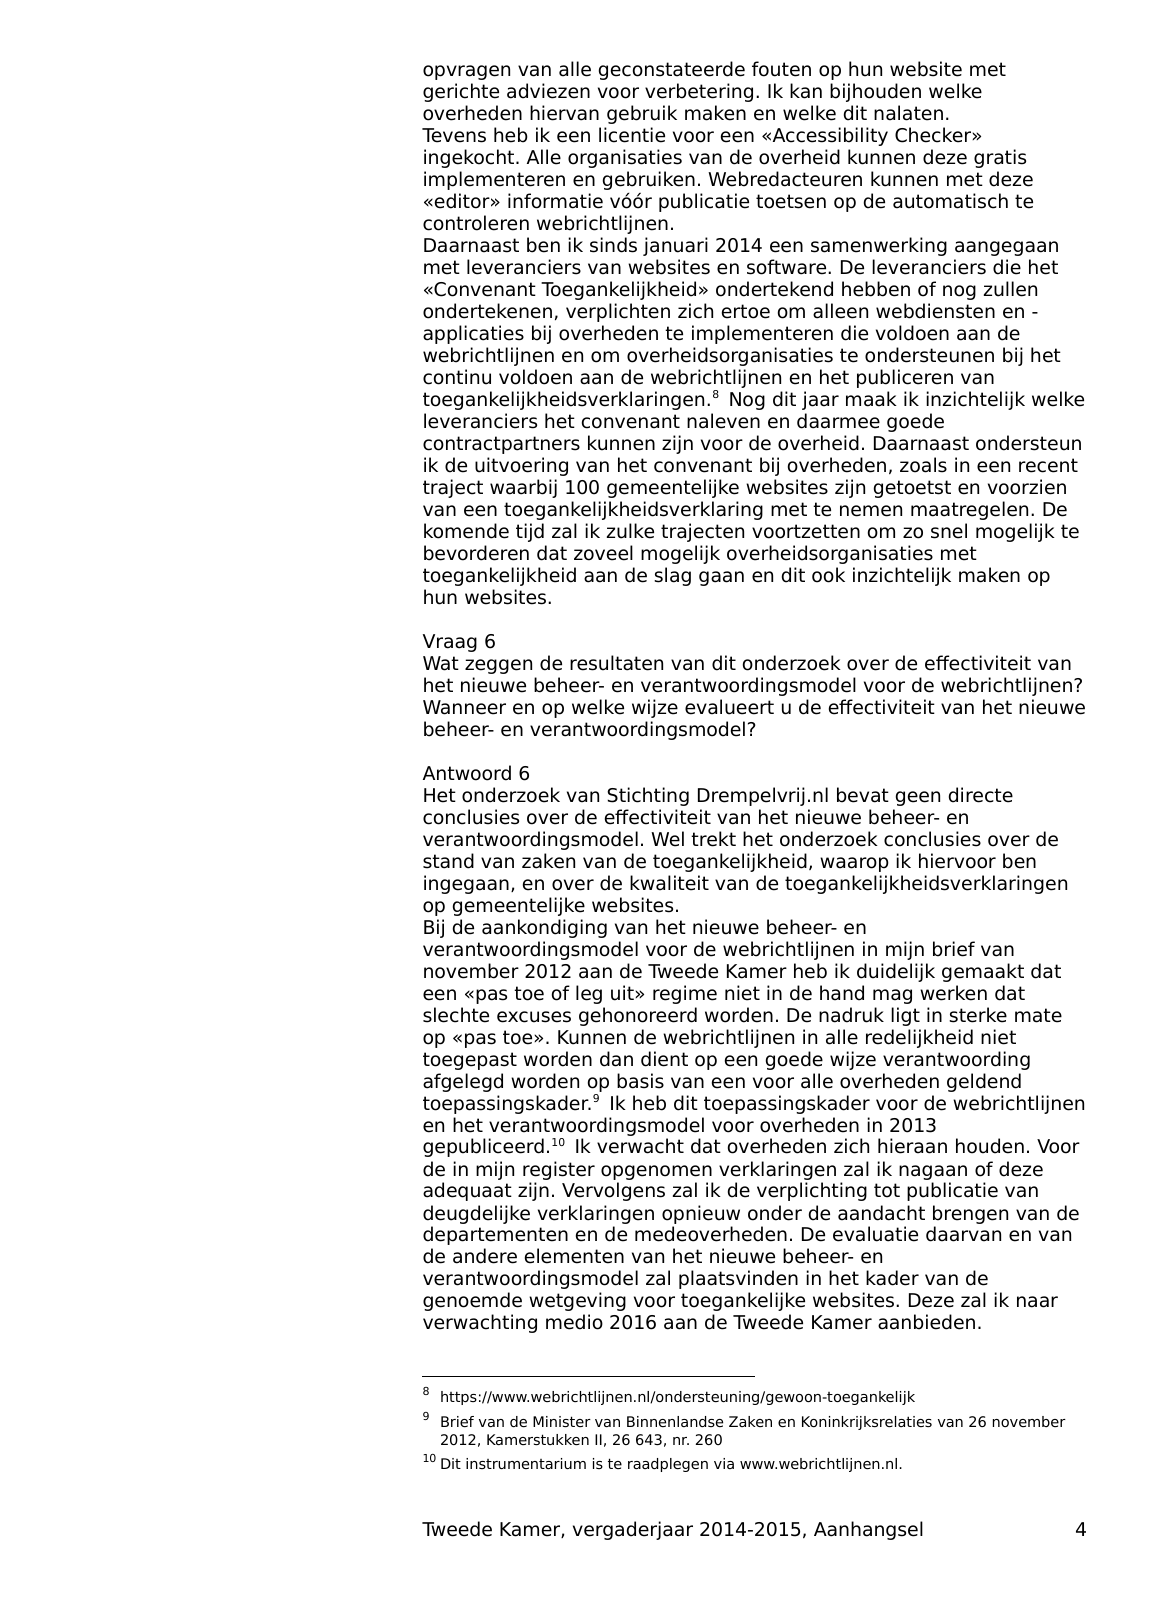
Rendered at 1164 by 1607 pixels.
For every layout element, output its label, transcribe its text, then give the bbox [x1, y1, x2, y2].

text Bij de aankondiging van het nieuwe beheer- en verantwoordingsmodel voor de webrichtlijnen in mijn brief van november 2012 aan de Tweede Kamer heb ik duidelijk gemaakt dat een «pas toe of leg uit» regime niet in de hand mag werken dat slechte excuses gehonoreerd worden. De nadruk ligt in sterke mate op «pas toe». Kunnen de webrichtlijnen in alle redelijkheid niet toegepast worden dan dient op een goede wijze verantwoording afgelegd worden op basis van een voor alle overheden geldend toepassingskader. Ik heb dit toepassingskader voor de webrichtlijnen en het verantwoordingsmodel voor overheden in 2013 gepubliceerd. Ik verwacht dat overheden zich hieraan houden. Voor de in mijn register opgenomen verklaringen zal ik nagaan of deze adequaat zijn. Vervolgens zal ik de verplichting tot publicatie van deugdelijke verklaringen opnieuw onder de aandacht brengen van de departementen en de medeoverheden. De evaluatie daarvan en van de andere elementen van het nieuwe beheer- en verantwoordingsmodel zal plaatsvinden in het kader van de genoemde wetgeving voor toegankelijke websites. Deze zal ik naar verwachting medio 2016 aan de Tweede Kamer aanbieden. [422, 917, 1087, 1334]
text Dit instrumentarium is te raadplegen via www.webrichtlijnen.nl. [422, 1452, 1087, 1474]
text Het onderzoek van Stichting Drempelvrij.nl bevat geen directe conclusies over de effectiviteit van het nieuwe beheer- en verantwoordingsmodel. Wel trekt het onderzoek conclusies over de stand van zaken van de toegankelijkheid, waarop ik hiervoor ben ingegaan, en over de kwaliteit van de toegankelijkheidsverklaringen op gemeentelijke websites. [422, 785, 1087, 917]
text Tevens heb ik een licentie voor een «Accessibility Checker» ingekocht. Alle organisaties van de overheid kunnen deze gratis implementeren en gebruiken. Webredacteuren kunnen met deze «editor» informatie vóór publicatie toetsen op de automatisch te controleren webrichtlijnen. [422, 125, 1087, 235]
text opvragen van alle geconstateerde fouten op hun website met gerichte adviezen voor verbetering. Ik kan bijhouden welke overheden hiervan gebruik maken en welke dit nalaten. [422, 59, 1087, 125]
text https://www.webrichtlijnen.nl/ondersteuning/gewoon-toegankelijk [422, 1385, 1087, 1407]
text Vraag 6 [422, 631, 1087, 653]
text Daarnaast ben ik sinds januari 2014 een samenwerking aangegaan met leveranciers van websites en software. De leveranciers die het «Convenant Toegankelijkheid» ondertekend hebben of nog zullen ondertekenen, verplichten zich ertoe om alleen webdiensten en -applicaties bij overheden te implementeren die voldoen aan de webrichtlijnen en om overheidsorganisaties te ondersteunen bij het continu voldoen aan de webrichtlijnen en het publiceren van toegankelijkheidsverklaringen. Nog dit jaar maak ik inzichtelijk welke leveranciers het convenant naleven en daarmee goede contractpartners kunnen zijn voor de overheid. Daarnaast ondersteun ik de uitvoering van het convenant bij overheden, zoals in een recent traject waarbij 100 gemeentelijke websites zijn getoetst en voorzien van een toegankelijkheidsverklaring met te nemen maatregelen. De komende tijd zal ik zulke trajecten voortzetten om zo snel mogelijk te bevorderen dat zoveel mogelijk overheidsorganisaties met toegankelijkheid aan de slag gaan en dit ook inzichtelijk maken op hun websites. [422, 235, 1087, 608]
text Wat zeggen de resultaten van dit onderzoek over de effectiviteit van het nieuwe beheer- en verantwoordingsmodel voor de webrichtlijnen? Wanneer en op welke wijze evalueert u de effectiviteit van het nieuwe beheer- en verantwoordingsmodel? [422, 653, 1087, 741]
text Brief van de Minister van Binnenlandse Zaken en Koninkrijksrelaties van 26 november 2012, Kamerstukken II, 26 643, nr. 260 [422, 1410, 1087, 1449]
text Antwoord 6 [422, 763, 1087, 785]
